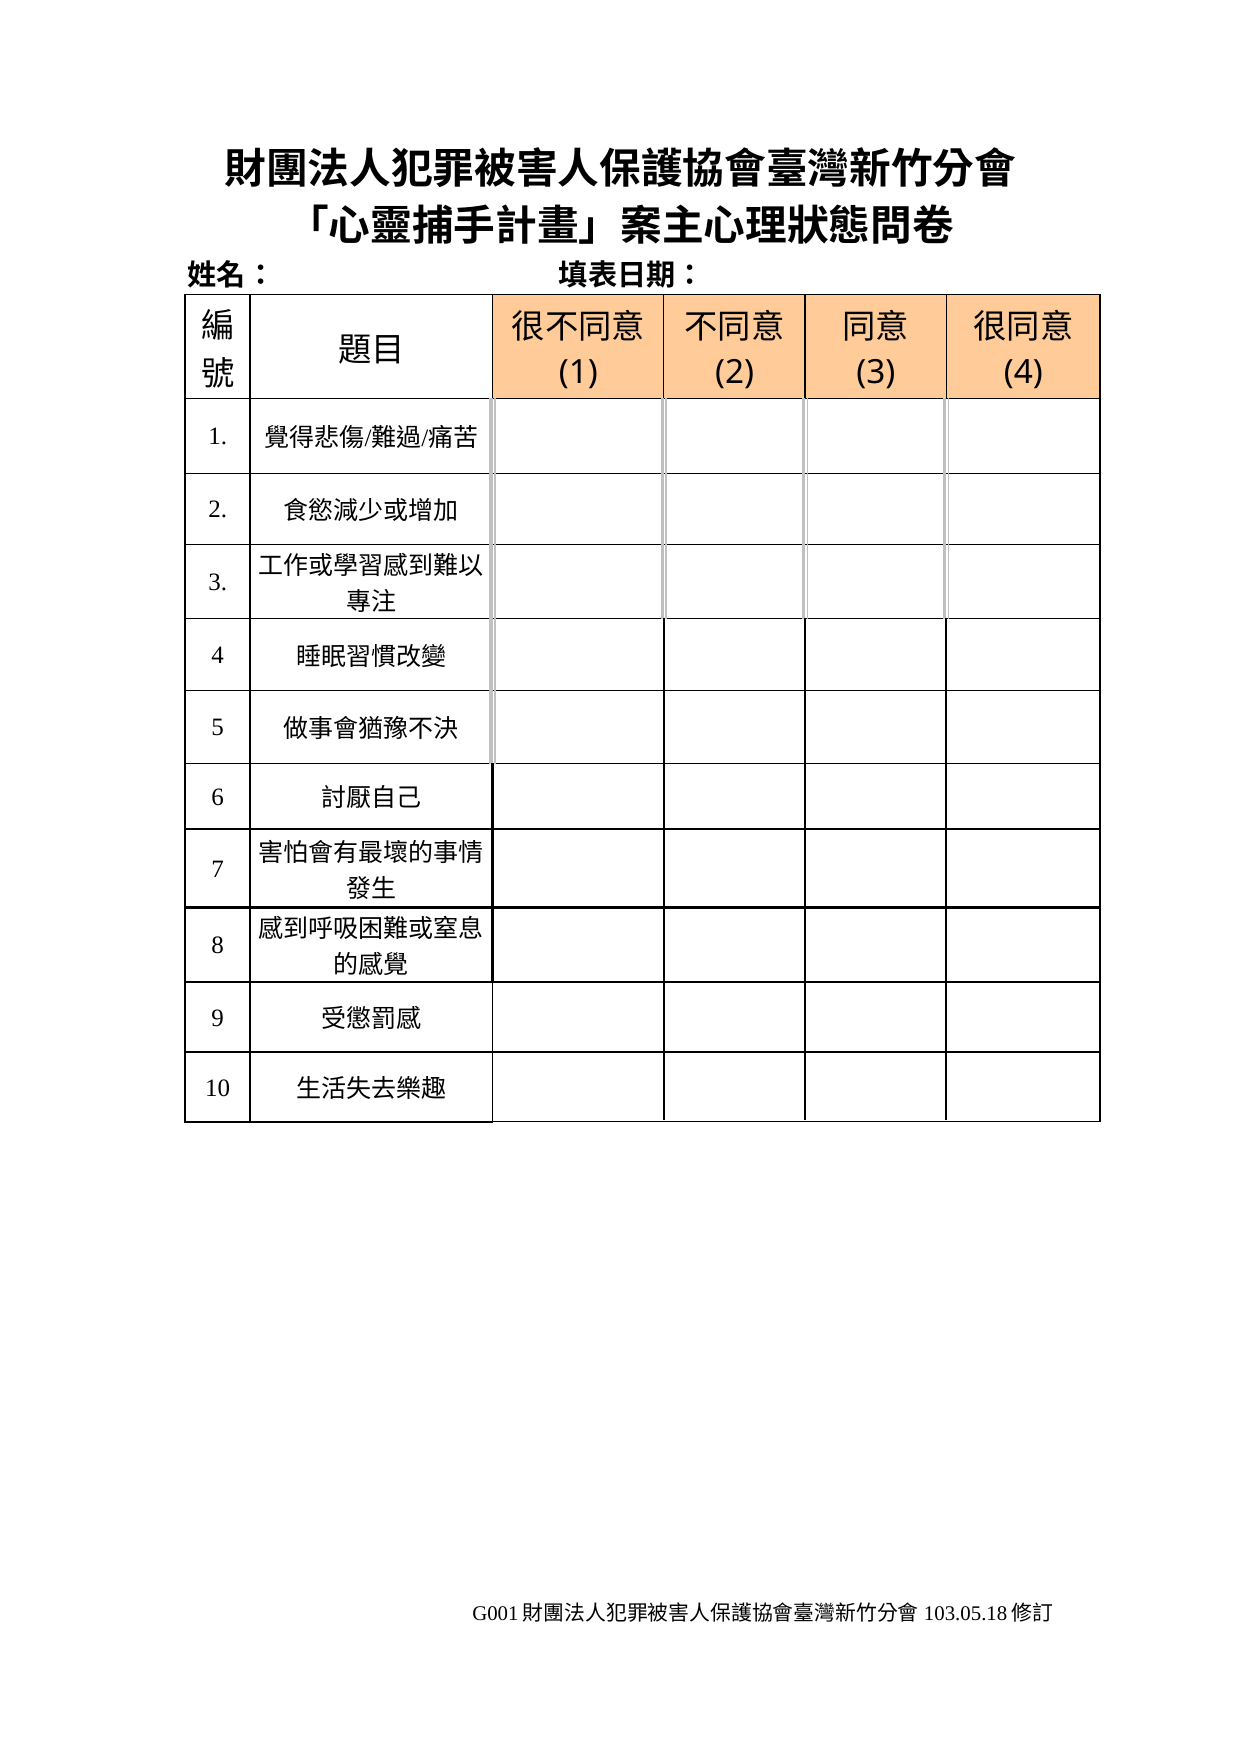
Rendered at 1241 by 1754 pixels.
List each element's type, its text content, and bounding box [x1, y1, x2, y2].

table_cell [665, 909, 804, 981]
table_cell [493, 983, 663, 1051]
table_cell [949, 399, 1099, 473]
text 姓名： 填表日期： [187, 252, 1053, 294]
table_header 編號 [186, 295, 249, 398]
table_header 不同意 (2) [664, 295, 804, 398]
table_cell 6 [186, 764, 249, 828]
table_cell [493, 1053, 664, 1121]
table_cell 受懲罰感 [251, 983, 492, 1051]
text 「心靈捕手計畫」案主心理狀態問卷 [187, 192, 1053, 252]
table_cell [496, 619, 663, 689]
table_cell 1. [186, 399, 249, 473]
table_cell [806, 909, 945, 981]
text 財團法人犯罪被害人保護協會臺灣新竹分會 [187, 150, 1053, 192]
table_cell [665, 830, 804, 906]
table_cell [667, 545, 802, 618]
table_header 同意 (3) [806, 295, 946, 398]
table_cell [496, 399, 661, 473]
table_cell [947, 691, 1099, 763]
table_header 很不同意 (1) [493, 295, 663, 398]
table_cell [665, 764, 804, 828]
table_cell 討厭自己 [251, 764, 491, 828]
table_cell [946, 1053, 1099, 1121]
table_cell [667, 474, 802, 544]
table_cell [947, 983, 1099, 1051]
table_cell [947, 619, 1099, 689]
table_cell [805, 1053, 946, 1121]
table_cell 生活失去樂趣 [251, 1053, 492, 1121]
table_cell [806, 764, 945, 828]
table_cell [947, 830, 1099, 906]
table_cell [664, 1053, 805, 1121]
table_cell 工作或學習感到難以專注 [251, 545, 489, 618]
table_cell 5 [186, 691, 249, 763]
table_cell [808, 474, 943, 544]
table_cell [496, 691, 663, 763]
table_cell [667, 399, 802, 473]
table_cell 8 [186, 909, 249, 981]
table_header 很同意 (4) [947, 295, 1099, 398]
table_cell 4 [186, 619, 249, 689]
table_cell 10 [186, 1053, 249, 1121]
table_cell [665, 983, 804, 1051]
table_cell [947, 909, 1099, 981]
table_cell [806, 691, 945, 763]
table_cell 7 [186, 830, 249, 906]
table_cell 覺得悲傷/難過/痛苦 [251, 399, 489, 473]
table_header 題目 [251, 295, 492, 398]
table_cell 3. [186, 545, 249, 618]
table_cell [494, 830, 663, 906]
table_cell [665, 691, 804, 763]
table_cell 9 [186, 983, 249, 1051]
table_cell [494, 764, 663, 828]
table_cell [947, 764, 1099, 828]
table_cell [806, 830, 945, 906]
table_cell [806, 619, 945, 689]
table_cell [949, 474, 1099, 544]
table_cell 做事會猶豫不決 [251, 691, 489, 763]
table_cell 害怕會有最壞的事情發生 [251, 830, 491, 906]
table_cell 食慾減少或增加 [251, 474, 489, 544]
table_cell [949, 545, 1099, 618]
table_cell [665, 619, 804, 689]
table_cell [808, 545, 943, 618]
table_cell [806, 983, 945, 1051]
table_cell 2. [186, 474, 249, 544]
table_cell [496, 474, 661, 544]
table_cell [496, 545, 661, 618]
table_cell 感到呼吸困難或窒息的感覺 [251, 909, 491, 981]
table_cell 睡眠習慣改變 [251, 619, 489, 689]
table_cell [494, 909, 663, 981]
table_cell [808, 399, 943, 473]
